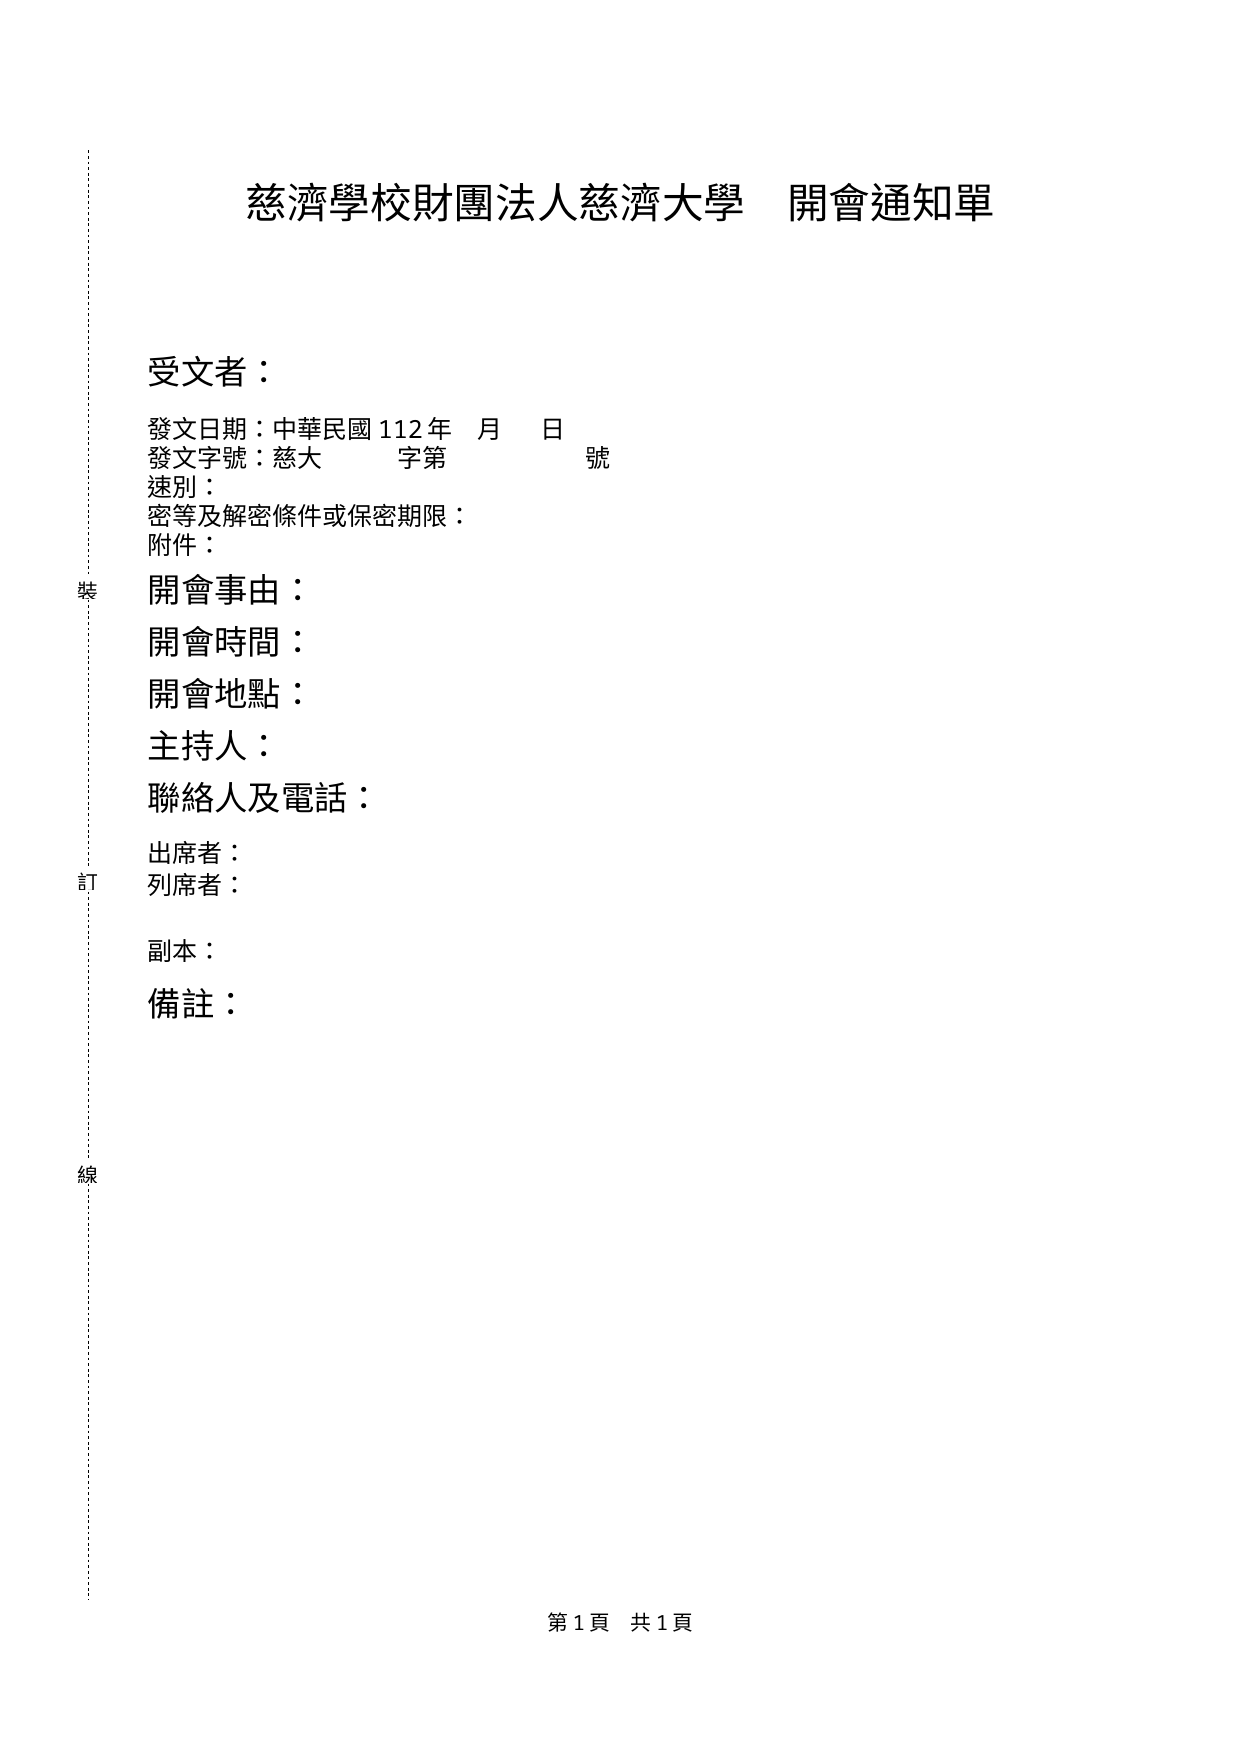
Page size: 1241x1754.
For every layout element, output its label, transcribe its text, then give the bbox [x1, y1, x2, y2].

text 出席者： [148, 833, 1092, 870]
text 列席者： [148, 870, 1092, 901]
text 副本： [148, 908, 1092, 971]
text 發文日期：中華民國112年 月 日 [148, 415, 1092, 444]
text 開會地點： [148, 665, 1092, 717]
text 主持人： [148, 717, 1092, 769]
text 備註： [148, 974, 1092, 1027]
text 發文字號：慈大 字第 號 [148, 444, 1092, 473]
text 開會時間： [148, 613, 1092, 665]
text 慈濟學校財團法人慈濟大學 開會通知單 [148, 158, 1092, 233]
text 開會事由： [148, 561, 1092, 613]
text 速別： [148, 473, 1092, 502]
text 受文者： [148, 346, 1092, 394]
text 聯絡人及電話： [148, 769, 1092, 821]
text 密等及解密條件或保密期限： [148, 502, 1092, 531]
text 附件： [148, 531, 1092, 561]
